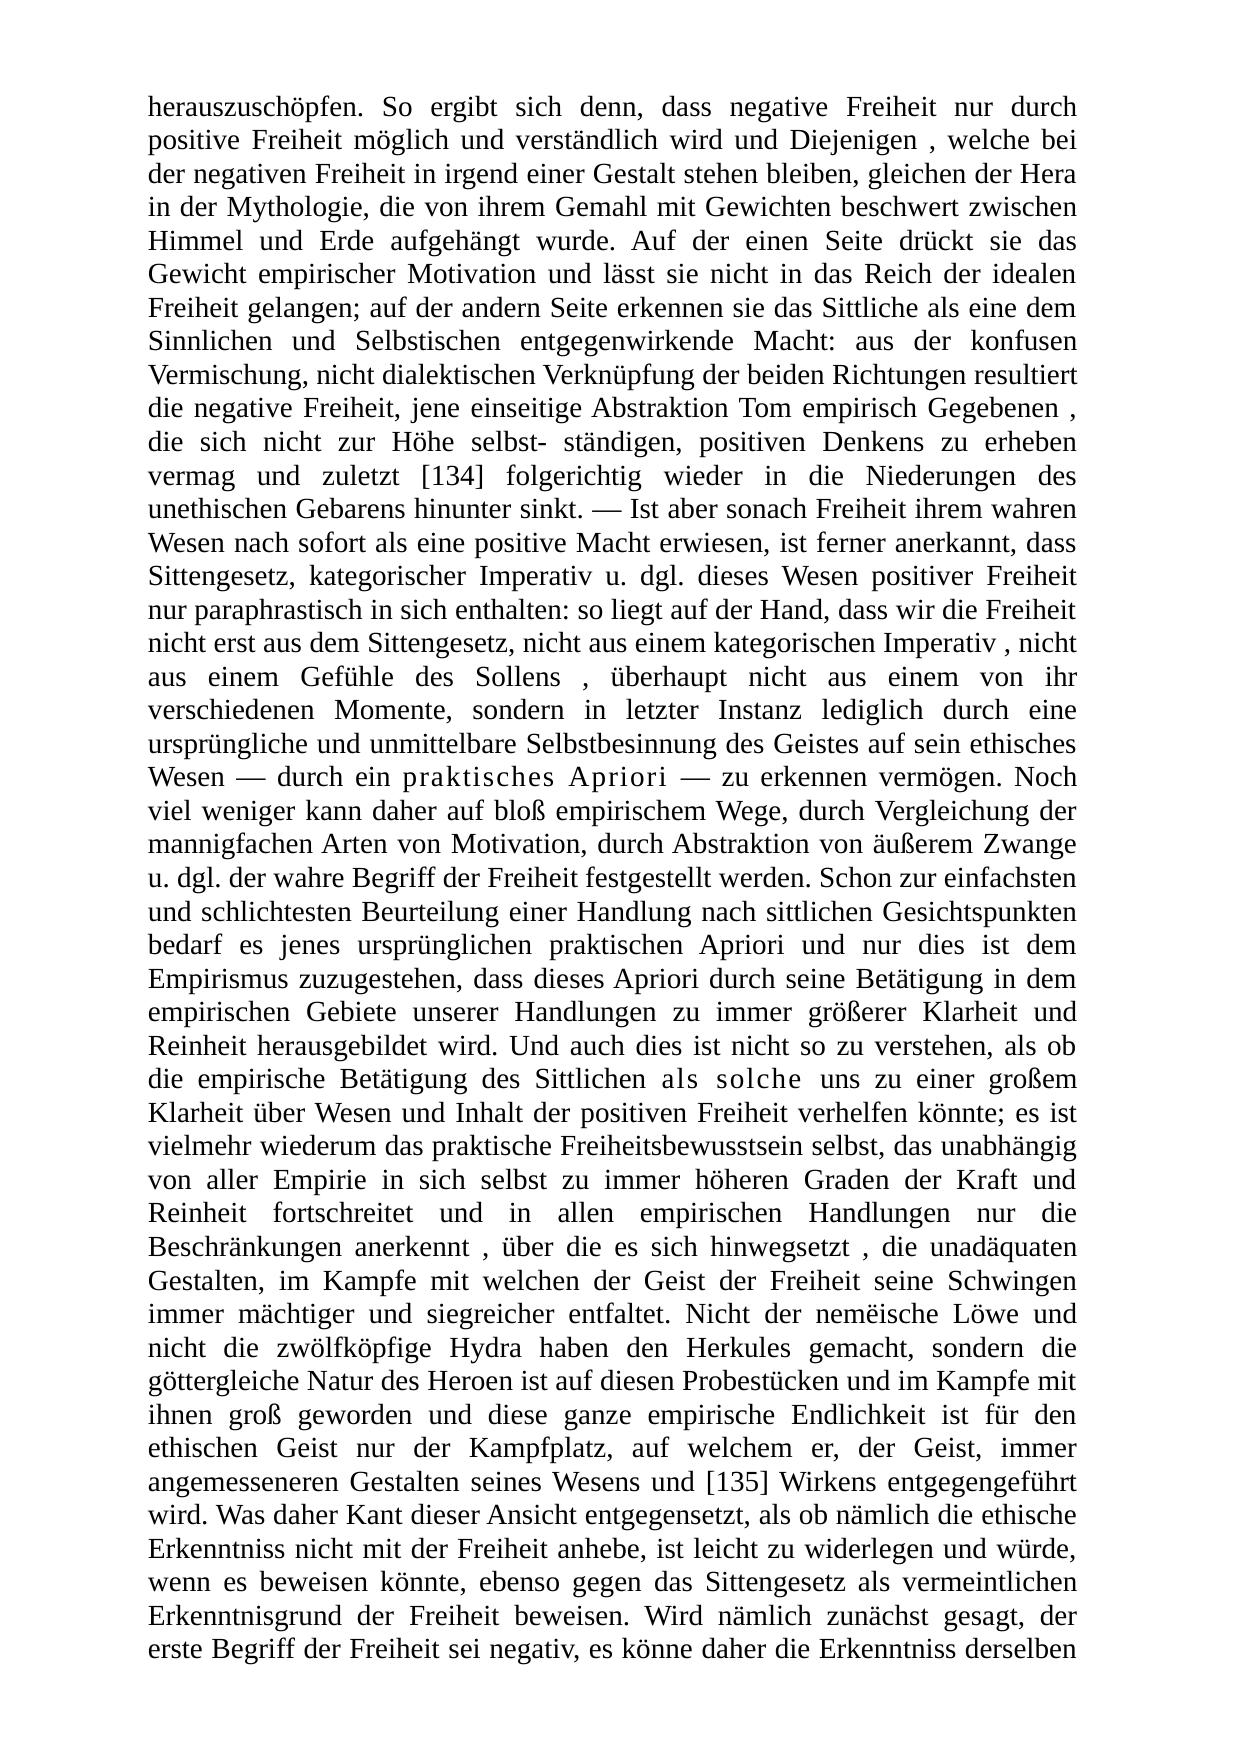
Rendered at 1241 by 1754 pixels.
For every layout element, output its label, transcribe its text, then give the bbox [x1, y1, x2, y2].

text herauszuschöpfen. So ergibt sich denn, dass negative Freiheit nur durch positive Freiheit möglich und verständlich wird und Diejenigen , welche bei der negativen Freiheit in irgend einer Gestalt stehen bleiben, gleichen der Hera in der Mythologie, die von ihrem Gemahl mit Gewichten beschwert zwischen Himmel und Erde aufgehängt wurde. Auf der einen Seite drückt sie das Gewicht empirischer Motivation und lässt sie nicht in das Reich der idealen Freiheit gelangen; auf der andern Seite erkennen sie das Sittliche als eine dem Sinnlichen und Selbstischen entgegenwirkende Macht: aus der konfusen Vermischung, nicht dialektischen Verknüpfung der beiden Richtungen resultiert die negative Freiheit, jene einseitige Abstraktion Tom empirisch Gegebenen , die sich nicht zur Höhe selbst- ständigen, positiven Denkens zu erheben vermag und zuletzt [134] folgerichtig wieder in die Niederungen des unethischen Gebarens hinunter sinkt. — Ist aber sonach Freiheit ihrem wahren Wesen nach sofort als eine positive Macht erwiesen, ist ferner anerkannt, dass Sittengesetz, kategorischer Imperativ u. dgl. dieses Wesen positiver Freiheit nur paraphrastisch in sich enthalten: so liegt auf der Hand, dass wir die Freiheit nicht erst aus dem Sittengesetz, nicht aus einem kategorischen Imperativ , nicht aus einem Gefühle des Sollens , überhaupt nicht aus einem von ihr verschiedenen Momente, sondern in letzter Instanz lediglich durch eine ursprüngliche und unmittelbare Selbstbesinnung des Geistes auf sein ethisches Wesen — durch ein praktisches Apriori — zu erkennen vermögen. Noch viel weniger kann daher auf bloß empirischem Wege, durch Vergleichung der mannigfachen Arten von Motivation, durch Abstraktion von äußerem Zwange u. dgl. der wahre Begriff der Freiheit festgestellt werden. Schon zur einfachsten und schlichtesten Beurteilung einer Handlung nach sittlichen Gesichtspunkten bedarf es jenes ursprünglichen praktischen Apriori und nur dies ist dem Empirismus zuzugestehen, dass dieses Apriori durch seine Betätigung in dem empirischen Gebiete unserer Handlungen zu immer größerer Klarheit und Reinheit herausgebildet wird. Und auch dies ist nicht so zu verstehen, als ob die empirische Betätigung des Sittlichen als solche uns zu einer großem Klarheit über Wesen und Inhalt der positiven Freiheit verhelfen könnte; es ist vielmehr wiederum das praktische Freiheitsbewusstsein selbst, das unabhängig von aller Empirie in sich selbst zu immer höheren Graden der Kraft und Reinheit fortschreitet und in allen empirischen Handlungen nur die Beschränkungen anerkennt , über die es sich hinwegsetzt , die unadäquaten Gestalten, im Kampfe mit welchen der Geist der Freiheit seine Schwingen immer mächtiger und siegreicher entfaltet. Nicht der nemëische Löwe und nicht die zwölfköpfige Hydra haben den Herkules gemacht, sondern die göttergleiche Natur des Heroen ist auf diesen Probestücken und im Kampfe mit ihnen groß geworden und diese ganze empirische Endlichkeit ist für den ethischen Geist nur der Kampfplatz, auf welchem er, der Geist, immer angemesseneren Gestalten seines Wesens und [135] Wirkens entgegengeführt wird. Was daher Kant dieser Ansicht entgegensetzt, als ob nämlich die ethische Erkenntniss nicht mit der Freiheit anhebe, ist leicht zu widerlegen und würde, wenn es beweisen könnte, ebenso gegen das Sittengesetz als vermeintlichen Erkenntnisgrund der Freiheit beweisen. Wird nämlich zunächst gesagt, der erste Begriff der Freiheit sei negativ, es könne daher die Erkenntniss derselben [148, 89, 1078, 1665]
